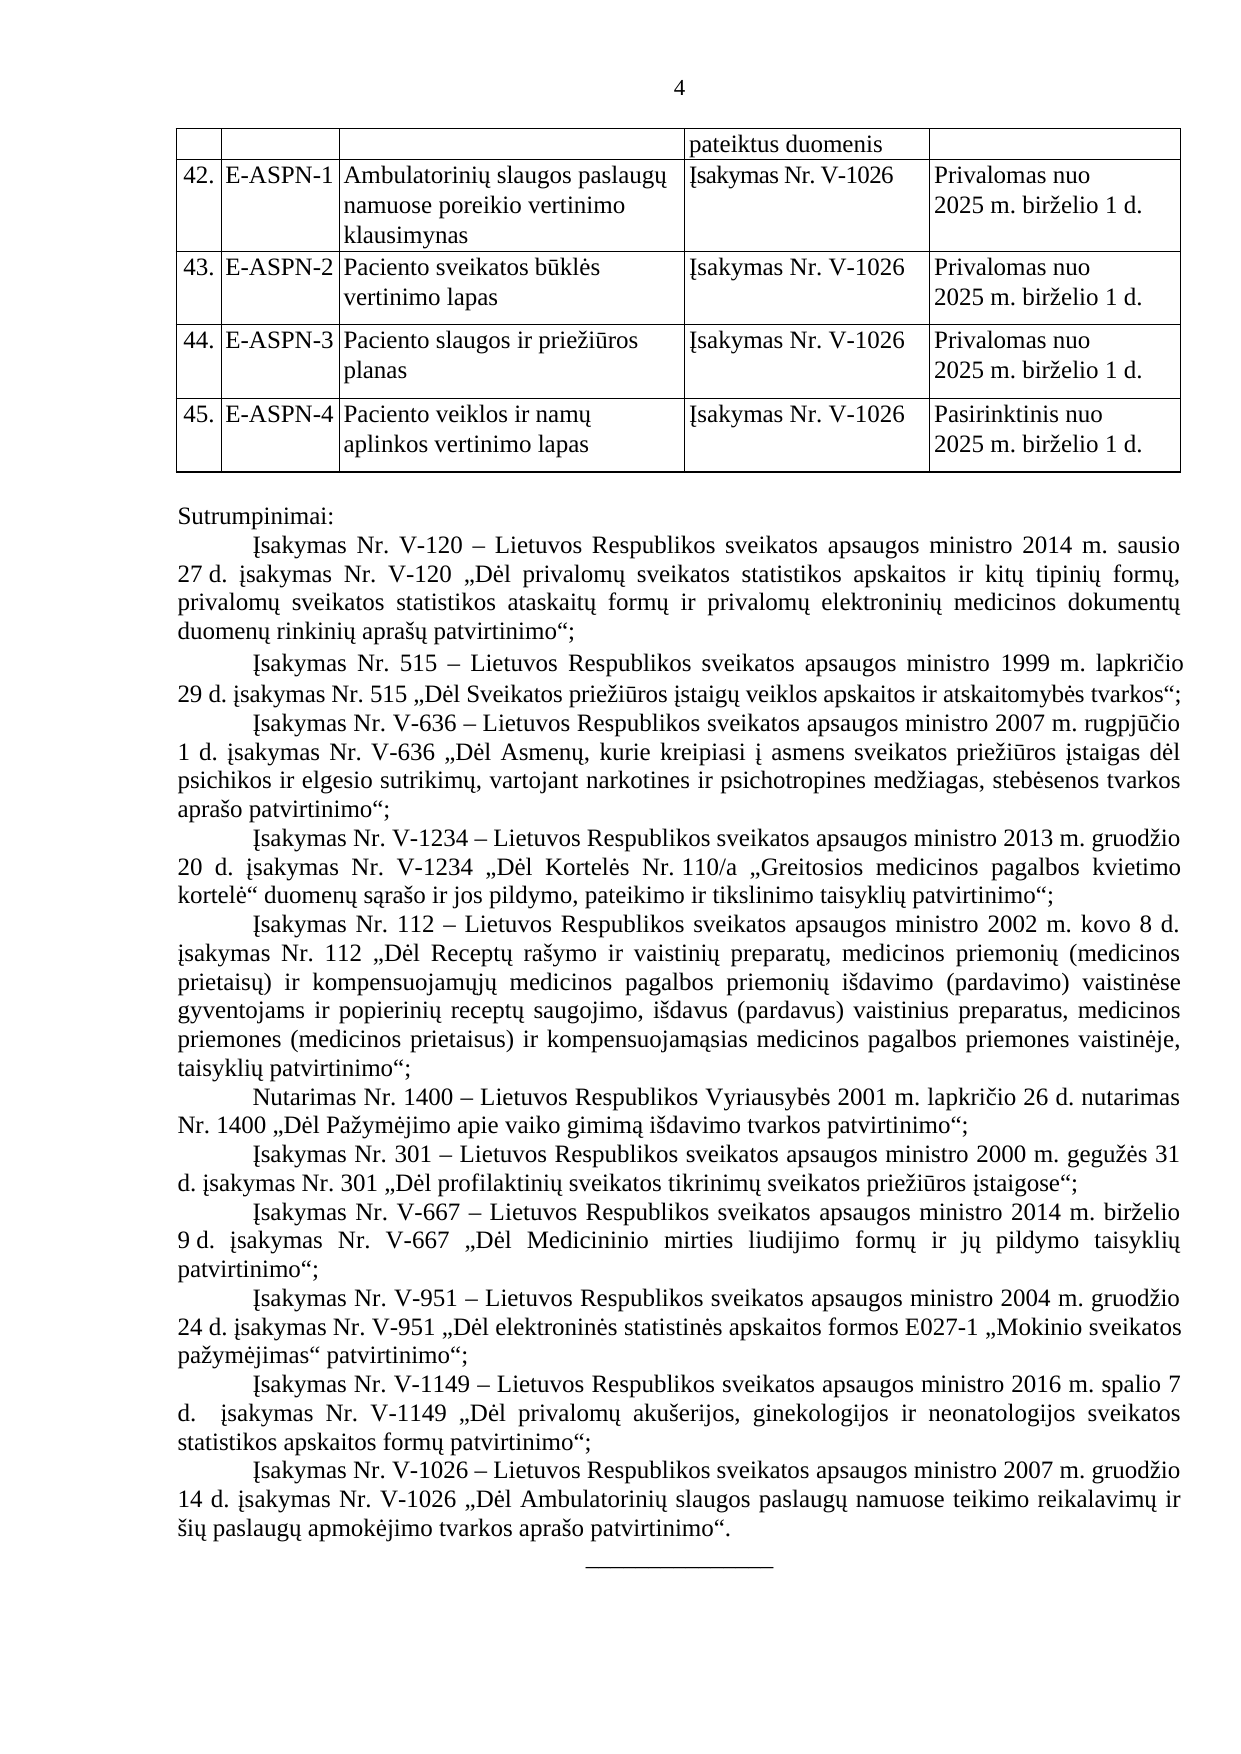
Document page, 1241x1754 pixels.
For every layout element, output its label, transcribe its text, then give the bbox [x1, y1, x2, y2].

table_cell 42. [177, 160, 221, 251]
text Įsakymas Nr. 515 – Lietuvos Respublikos sveikatos apsaugos ministro 1999 m. lapkričio 29 d. įsakymas Nr. 515 „Dėl Sveikatos priežiūros įstaigų veiklos apskaitos ir atskaitomybės tvarkos“; [177, 645, 1184, 708]
table_cell Privalomas nuo 2025 m. birželio 1 d. [930, 252, 1180, 324]
text Nutarimas Nr. 1400 – Lietuvos Respublikos Vyriausybės 2001 m. lapkričio 26 d. nutarimas Nr. 1400 „Dėl Pažymėjimo apie vaiko gimimą išdavimo tvarkos patvirtinimo“; [177, 1082, 1181, 1139]
table_cell Įsakymas Nr. V-1026 [685, 252, 929, 324]
table_cell Paciento slaugos ir priežiūros planas [340, 325, 684, 398]
table_cell [340, 129, 684, 159]
table_cell Įsakymas Nr. V-1026 [685, 325, 929, 398]
table_cell E-ASPN-3 [222, 325, 339, 398]
table_cell Privalomas nuo 2025 m. birželio 1 d. [930, 160, 1180, 251]
table_cell Paciento sveikatos būklės vertinimo lapas [340, 252, 684, 324]
table_cell E-ASPN-2 [222, 252, 339, 324]
table_cell pateiktus duomenis [685, 129, 929, 159]
text Įsakymas Nr. V-636 – Lietuvos Respublikos sveikatos apsaugos ministro 2007 m. rugpjūčio 1 d. įsakymas Nr. V-636 „Dėl Asmenų, kurie kreipiasi į asmens sveikatos priežiūros įstaigas dėl psichikos ir elgesio sutrikimų, vartojant narkotines ir psichotropines medžiagas, stebėsenos tvarkos aprašo patvirtinimo“; [177, 708, 1181, 823]
table_cell E-ASPN-1 [222, 160, 339, 251]
table_cell Paciento veiklos ir namų aplinkos vertinimo lapas [340, 399, 684, 471]
table_cell Pasirinktinis nuo 2025 m. birželio 1 d. [930, 399, 1180, 471]
table_cell 44. [177, 325, 221, 398]
text Įsakymas Nr. V-1234 – Lietuvos Respublikos sveikatos apsaugos ministro 2013 m. gruodžio 20 d. įsakymas Nr. V-1234 „Dėl Kortelės Nr. 110/a „Greitosios medicinos pagalbos kvietimo kortelė“ duomenų sąrašo ir jos pildymo, pateikimo ir tikslinimo taisyklių patvirtinimo“; [177, 823, 1181, 909]
table_cell 43. [177, 252, 221, 324]
table_cell Ambulatorinių slaugos paslaugų namuose poreikio vertinimo klausimynas [340, 160, 684, 251]
text Įsakymas Nr. V-120 – Lietuvos Respublikos sveikatos apsaugos ministro 2014 m. sausio 27 d. įsakymas Nr. V-120 „Dėl privalomų sveikatos statistikos apskaitos ir kitų tipinių formų, privalomų sveikatos statistikos ataskaitų formų ir privalomų elektroninių medicinos dokumentų duomenų rinkinių aprašų patvirtinimo“; [177, 530, 1181, 645]
table_cell Įsakymas Nr. V-1026 [685, 399, 929, 471]
table_cell E-ASPN-4 [222, 399, 339, 471]
table_cell [222, 129, 339, 159]
text _______________ [177, 1542, 1181, 1570]
table_cell Privalomas nuo 2025 m. birželio 1 d. [930, 325, 1180, 398]
text Įsakymas Nr. V-1149 – Lietuvos Respublikos sveikatos apsaugos ministro 2016 m. spalio 7 d. įsakymas Nr. V-1149 „Dėl privalomų akušerijos, ginekologijos ir neonatologijos sveikatos statistikos apskaitos formų patvirtinimo“; [177, 1369, 1181, 1455]
table_cell Įsakymas Nr. V-1026 [685, 160, 929, 251]
text Įsakymas Nr. 301 – Lietuvos Respublikos sveikatos apsaugos ministro 2000 m. gegužės 31 d. įsakymas Nr. 301 „Dėl profilaktinių sveikatos tikrinimų sveikatos priežiūros įstaigose“; [177, 1139, 1181, 1197]
text Įsakymas Nr. V-667 – Lietuvos Respublikos sveikatos apsaugos ministro 2014 m. birželio 9 d. įsakymas Nr. V-667 „Dėl Medicininio mirties liudijimo formų ir jų pildymo taisyklių patvirtinimo“; [177, 1197, 1181, 1283]
text Įsakymas Nr. V-1026 – Lietuvos Respublikos sveikatos apsaugos ministro 2007 m. gruodžio 14 d. įsakymas Nr. V-1026 „Dėl Ambulatorinių slaugos paslaugų namuose teikimo reikalavimų ir šių paslaugų apmokėjimo tvarkos aprašo patvirtinimo“. [177, 1455, 1181, 1542]
table_cell [177, 129, 221, 159]
text Sutrumpinimai: [177, 501, 1181, 530]
table_cell 45. [177, 399, 221, 471]
text Įsakymas Nr. V-951 – Lietuvos Respublikos sveikatos apsaugos ministro 2004 m. gruodžio 24 d. įsakymas Nr. V-951 „Dėl elektroninės statistinės apskaitos formos E027-1 „Mokinio sveikatos pažymėjimas“ patvirtinimo“; [177, 1283, 1181, 1369]
table_cell [930, 129, 1180, 159]
text Įsakymas Nr. 112 – Lietuvos Respublikos sveikatos apsaugos ministro 2002 m. kovo 8 d. įsakymas Nr. 112 „Dėl Receptų rašymo ir vaistinių preparatų, medicinos priemonių (medicinos prietaisų) ir kompensuojamųjų medicinos pagalbos priemonių išdavimo (pardavimo) vaistinėse gyventojams ir popierinių receptų saugojimo, išdavus (pardavus) vaistinius preparatus, medicinos priemones (medicinos prietaisus) ir kompensuojamąsias medicinos pagalbos priemones vaistinėje, taisyklių patvirtinimo“; [177, 909, 1181, 1082]
